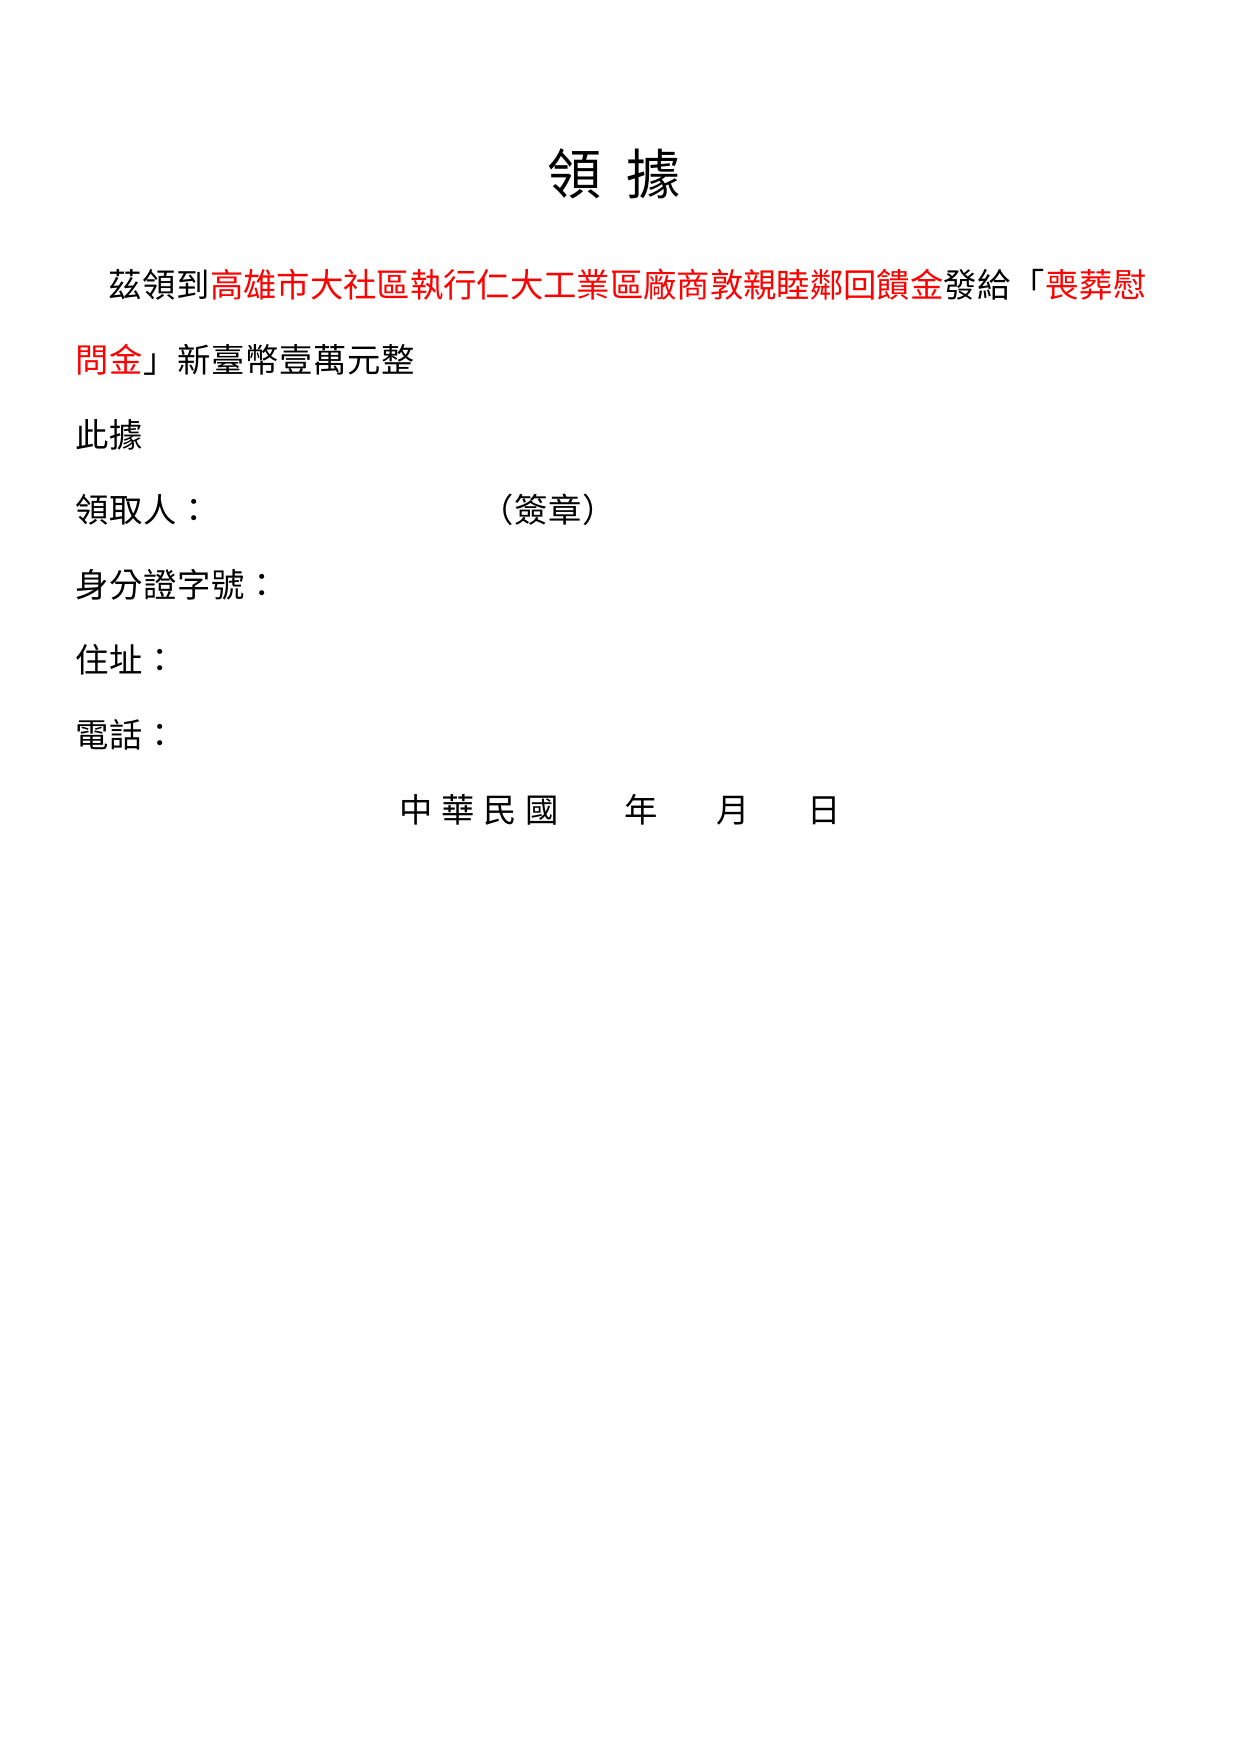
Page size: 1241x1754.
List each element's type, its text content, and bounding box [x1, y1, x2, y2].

text 領取人： （簽章） [75, 464, 1165, 539]
text 住址： [75, 614, 1165, 689]
text 電話： [75, 689, 1165, 764]
subtitle 領 據 [75, 108, 1153, 221]
text 此據 [75, 389, 1165, 464]
text 身分證字號： [75, 539, 1165, 614]
text 中 華 民 國 年 月 日 [75, 764, 1165, 839]
text 茲領到高雄市大社區執行仁大工業區廠商敦親睦鄰回饋金發給「喪葬慰問金」新臺幣壹萬元整 [75, 239, 1165, 389]
